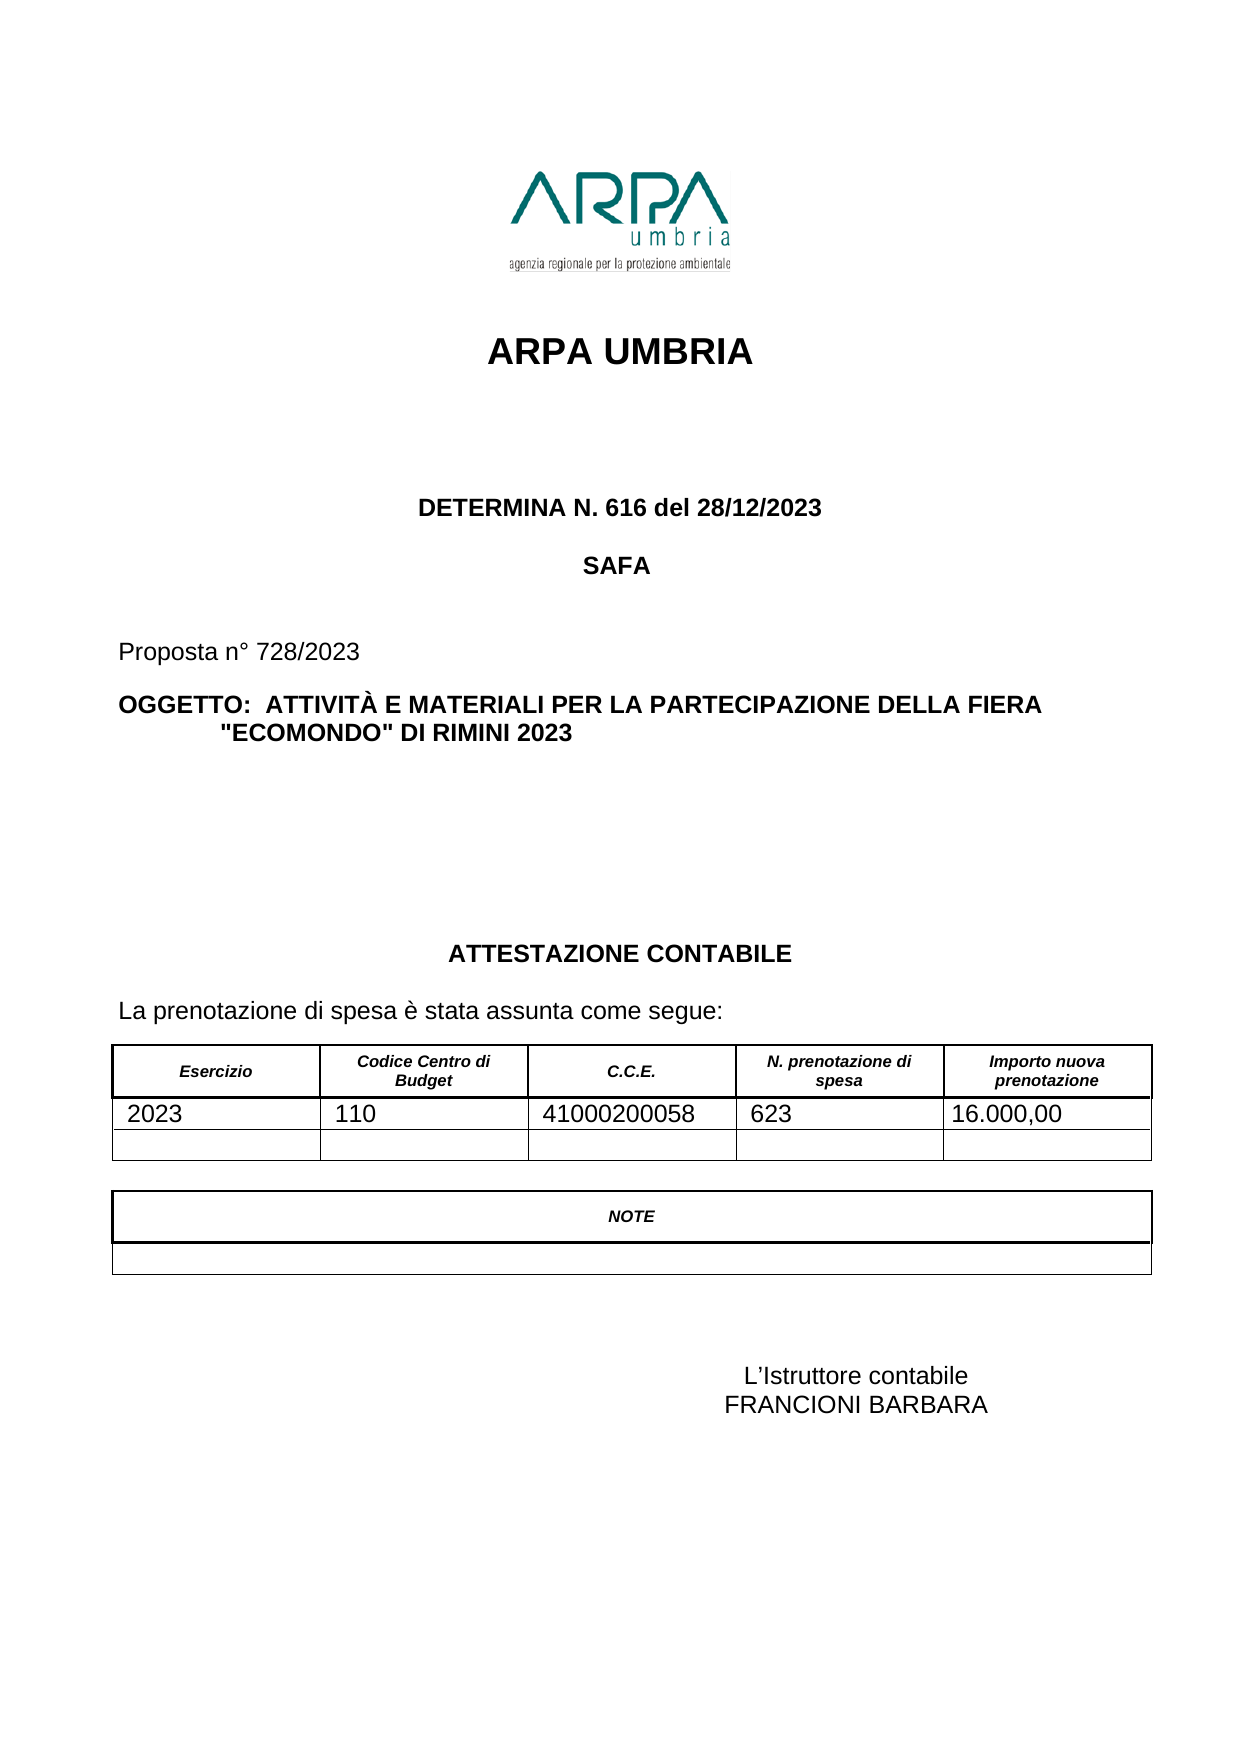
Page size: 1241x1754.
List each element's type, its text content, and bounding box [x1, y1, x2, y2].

text Proposta n° 728/2023 [118, 637, 1122, 666]
text La prenotazione di spesa è stata assunta come segue: [118, 996, 1122, 1025]
table_cell 623 [737, 1099, 943, 1129]
text ATTESTAZIONE CONTABILE [118, 939, 1122, 968]
table_cell 41000200058 [529, 1099, 736, 1129]
table_header C.C.E. [529, 1046, 735, 1096]
table_cell [321, 1130, 528, 1160]
table_cell [529, 1130, 736, 1160]
text SAFA [118, 551, 1122, 579]
text L’Istruttore contabile [590, 1361, 1122, 1390]
table_cell [737, 1130, 943, 1160]
table_header N. prenotazione di spesa [737, 1046, 943, 1096]
picture [509, 171, 731, 272]
table_header NOTE [114, 1192, 1151, 1241]
table_cell 2023 [113, 1099, 320, 1129]
table_cell 110 [321, 1099, 528, 1129]
text OGGETTO: ATTIVITÀ E MATERIALI PER LA PARTECIPAZIONE DELLA FIERA "ECOMONDO" DI RIMINI 2023 [118, 690, 1122, 747]
table_header Importo nuova prenotazione [945, 1046, 1151, 1096]
text DETERMINA N. 616 del 28/12/2023 [118, 493, 1122, 522]
table_cell [113, 1241, 1151, 1274]
table_cell 16.000,00 [944, 1096, 1151, 1129]
table_header Codice Centro di Budget [321, 1046, 527, 1096]
table_cell [113, 1129, 320, 1160]
table_cell [944, 1129, 1151, 1160]
text FRANCIONI BARBARA [590, 1390, 1122, 1419]
table_header Esercizio [114, 1046, 319, 1096]
